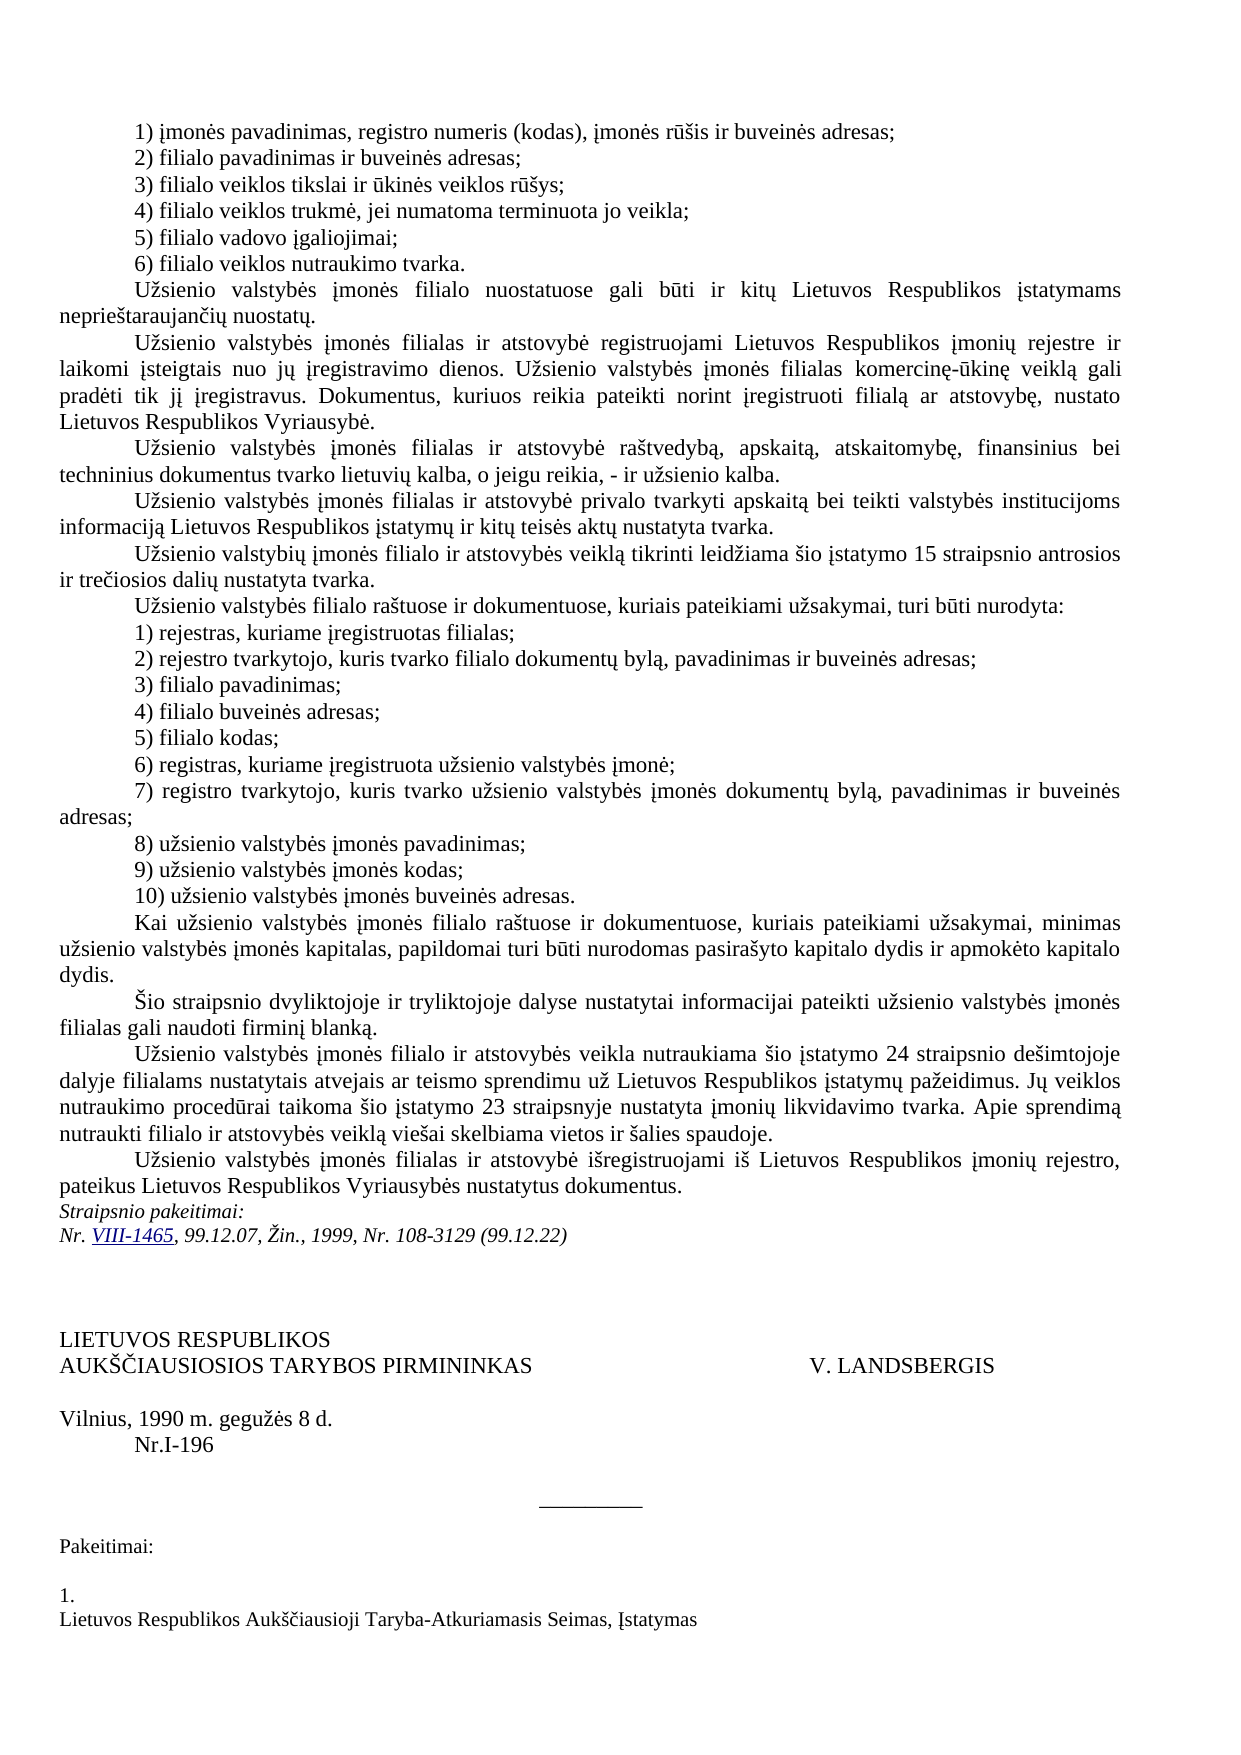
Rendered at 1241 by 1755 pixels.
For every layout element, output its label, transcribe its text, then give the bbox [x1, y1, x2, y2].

text 1) rejestras, kuriame įregistruotas filialas; [59, 619, 1122, 645]
text Vilnius, 1990 m. gegužės 8 d. [59, 1405, 1122, 1431]
text Užsienio valstybės įmonės filialas ir atstovybė raštvedybą, apskaitą, atskaitomybę, finansinius bei techninius dokumentus tvarko lietuvių kalba, o jeigu reikia, - ir užsienio kalba. [59, 434, 1122, 487]
text LIETUVOS RESPUBLIKOS [59, 1326, 1122, 1352]
text 9) užsienio valstybės įmonės kodas; [59, 856, 1122, 882]
text 5) filialo vadovo įgaliojimai; [59, 223, 1122, 250]
text Kai užsienio valstybės įmonės filialo raštuose ir dokumentuose, kuriais pateikiami užsakymai, minimas užsienio valstybės įmonės kapitalas, papildomai turi būti nurodomas pasirašyto kapitalo dydis ir apmokėto kapitalo dydis. [59, 909, 1122, 988]
text 4) filialo veiklos trukmė, jei numatoma terminuota jo veikla; [59, 197, 1122, 223]
text Lietuvos Respublikos Aukščiausioji Taryba-Atkuriamasis Seimas, Įstatymas [59, 1607, 1122, 1631]
text Užsienio valstybių įmonės filialo ir atstovybės veiklą tikrinti leidžiama šio įstatymo 15 straipsnio antrosios ir trečiosios dalių nustatyta tvarka. [59, 540, 1122, 592]
text Pakeitimai: [59, 1534, 1122, 1558]
text 6) registras, kuriame įregistruota užsienio valstybės įmonė; [59, 751, 1122, 777]
text 2) filialo pavadinimas ir buveinės adresas; [59, 144, 1122, 171]
text 1. [59, 1582, 1122, 1607]
text _________ [59, 1484, 1122, 1510]
text 10) užsienio valstybės įmonės buveinės adresas. [59, 882, 1122, 909]
text 1) įmonės pavadinimas, registro numeris (kodas), įmonės rūšis ir buveinės adresas; [59, 118, 1122, 144]
text Užsienio valstybės įmonės filialo ir atstovybės veikla nutraukiama šio įstatymo 24 straipsnio dešimtojoje dalyje filialams nustatytais atvejais ar teismo sprendimu už Lietuvos Respublikos įstatymų pažeidimus. Jų veiklos nutraukimo procedūrai taikoma šio įstatymo 23 straipsnyje nustatyta įmonių likvidavimo tvarka. Apie sprendimą nutraukti filialo ir atstovybės veiklą viešai skelbiama vietos ir šalies spaudoje. [59, 1041, 1122, 1146]
text 6) filialo veiklos nutraukimo tvarka. [59, 250, 1122, 276]
text Užsienio valstybės įmonės filialas ir atstovybė privalo tvarkyti apskaitą bei teikti valstybės institucijoms informaciją Lietuvos Respublikos įstatymų ir kitų teisės aktų nustatyta tvarka. [59, 487, 1122, 540]
text 4) filialo buveinės adresas; [59, 698, 1122, 724]
text Straipsnio pakeitimai: [59, 1199, 1122, 1223]
text Užsienio valstybės įmonės filialo nuostatuose gali būti ir kitų Lietuvos Respublikos įstatymams neprieštaraujančių nuostatų. [59, 276, 1122, 329]
text 7) registro tvarkytojo, kuris tvarko užsienio valstybės įmonės dokumentų bylą, pavadinimas ir buveinės adresas; [59, 777, 1122, 830]
text Užsienio valstybės įmonės filialas ir atstovybė išregistruojami iš Lietuvos Respublikos įmonių rejestro, pateikus Lietuvos Respublikos Vyriausybės nustatytus dokumentus. [59, 1146, 1122, 1199]
text Nr. VIII-1465, 99.12.07, Žin., 1999, Nr. 108-3129 (99.12.22) [59, 1223, 1122, 1247]
text 3) filialo pavadinimas; [59, 672, 1122, 698]
text 5) filialo kodas; [59, 724, 1122, 751]
text Užsienio valstybės įmonės filialas ir atstovybė registruojami Lietuvos Respublikos įmonių rejestre ir laikomi įsteigtais nuo jų įregistravimo dienos. Užsienio valstybės įmonės filialas komercinę-ūkinę veiklą gali pradėti tik jį įregistravus. Dokumentus, kuriuos reikia pateikti norint įregistruoti filialą ar atstovybę, nustato Lietuvos Respublikos Vyriausybė. [59, 329, 1122, 434]
text AUKŠČIAUSIOSIOS TARYBOS PIRMININKAS V. LANDSBERGIS [59, 1352, 1122, 1378]
text Užsienio valstybės filialo raštuose ir dokumentuose, kuriais pateikiami užsakymai, turi būti nurodyta: [59, 592, 1122, 619]
text 8) užsienio valstybės įmonės pavadinimas; [59, 830, 1122, 856]
text 2) rejestro tvarkytojo, kuris tvarko filialo dokumentų bylą, pavadinimas ir buveinės adresas; [59, 645, 1122, 672]
text 3) filialo veiklos tikslai ir ūkinės veiklos rūšys; [59, 171, 1122, 197]
text Šio straipsnio dvyliktojoje ir tryliktojoje dalyse nustatytai informacijai pateikti užsienio valstybės įmonės filialas gali naudoti firminį blanką. [59, 988, 1122, 1041]
text Nr.I-196 [59, 1431, 1122, 1458]
